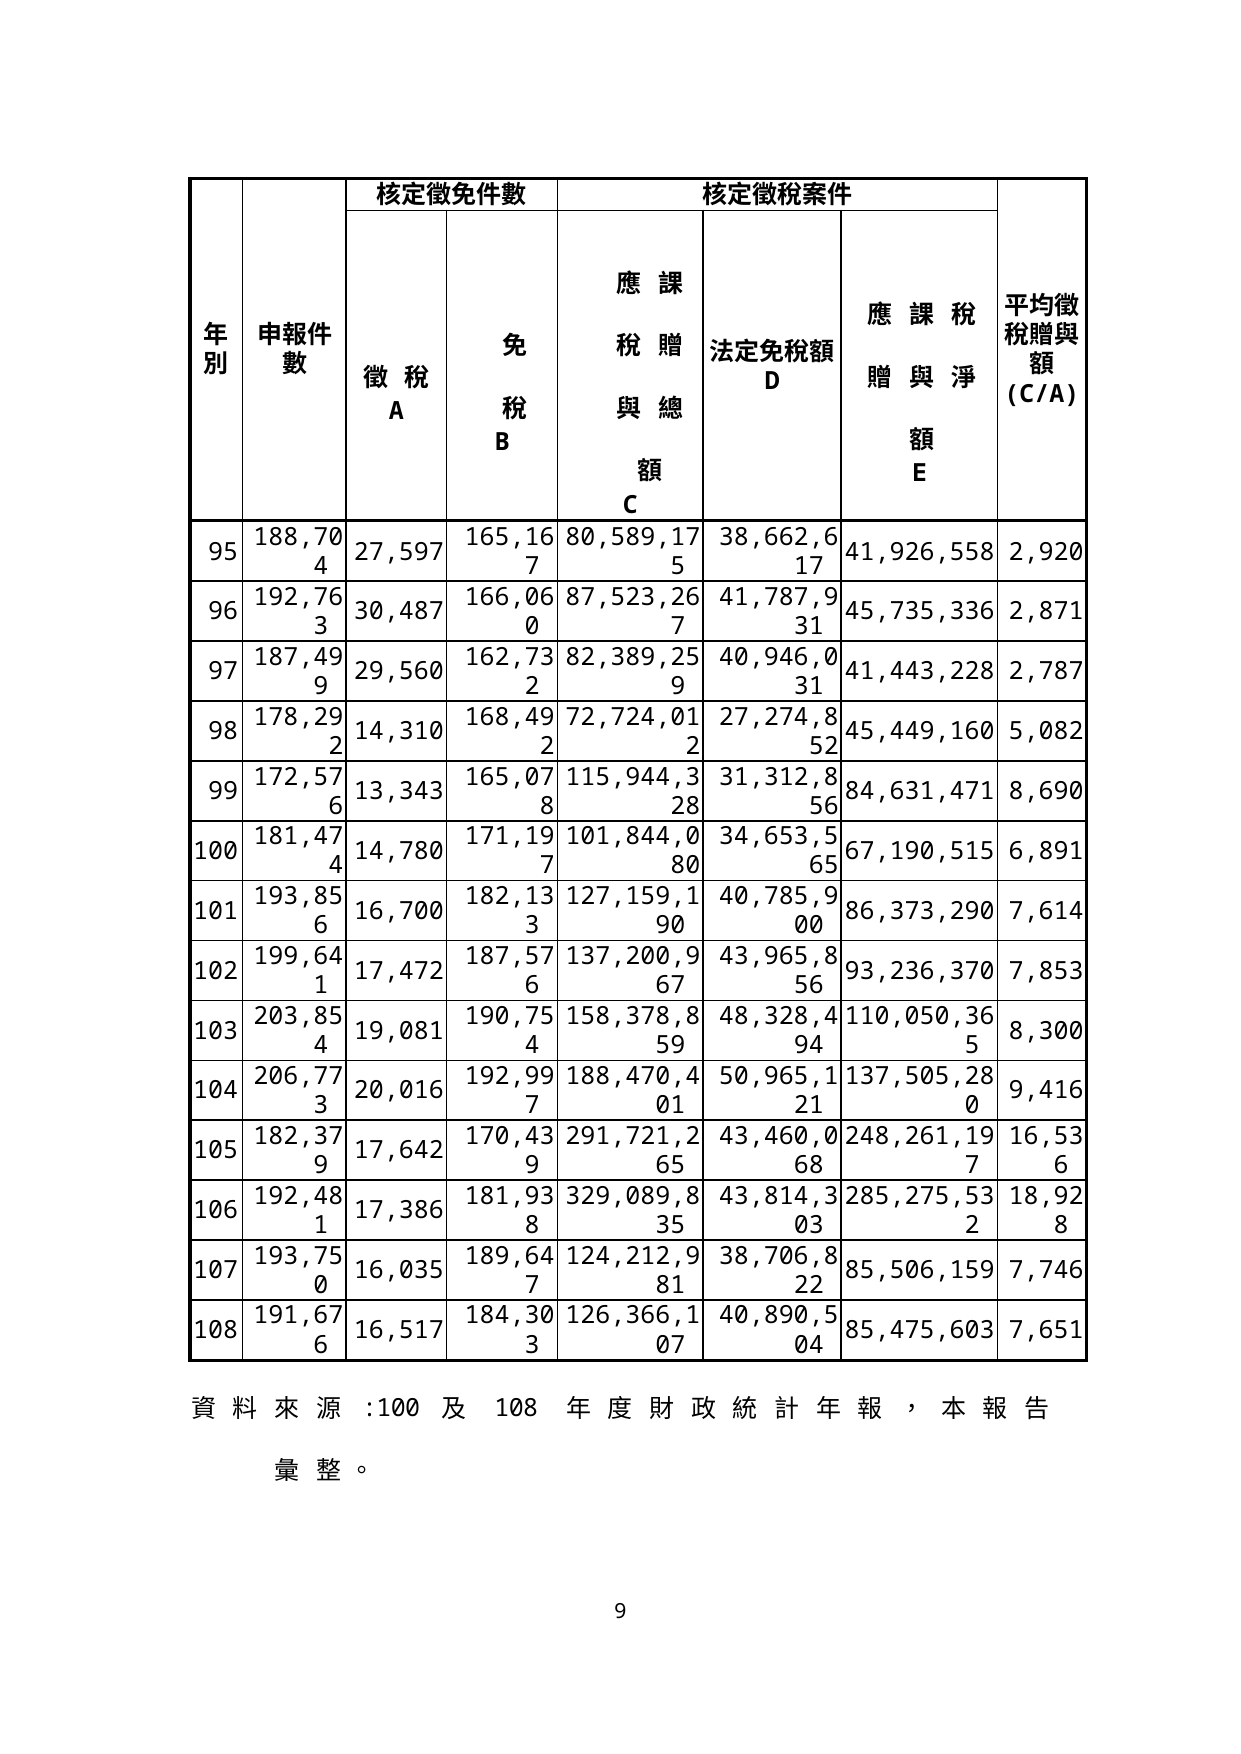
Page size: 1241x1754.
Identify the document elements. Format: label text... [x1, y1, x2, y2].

table_header 核定徵稅案件 [558, 180, 997, 209]
table_cell 72,724,012 [558, 702, 702, 760]
table_cell 31,312,856 [704, 762, 840, 820]
table_cell 80,589,175 [558, 522, 702, 580]
table_header 申報件數 [243, 180, 345, 519]
table_cell 165,078 [447, 762, 557, 820]
table_cell 7,853 [998, 941, 1085, 999]
table_header 平均徵稅贈與額(C/A) [998, 180, 1085, 519]
table_cell 8,690 [998, 762, 1085, 820]
table_cell 18,928 [998, 1181, 1085, 1239]
table_cell 應課稅贈與淨額 E [842, 211, 997, 519]
table_cell 17,386 [347, 1181, 446, 1239]
table_cell 34,653,565 [704, 822, 840, 880]
table_cell 2,871 [998, 582, 1085, 640]
table_cell 182,379 [243, 1121, 345, 1179]
table_cell 98 [192, 702, 242, 760]
table_cell 137,200,967 [558, 941, 702, 999]
table_cell 41,787,931 [704, 582, 840, 640]
table_cell 166,060 [447, 582, 557, 640]
table_cell 188,704 [243, 522, 345, 580]
table_cell 170,439 [447, 1121, 557, 1179]
table_cell 107 [192, 1241, 242, 1299]
table_cell 85,475,603 [842, 1301, 997, 1359]
table_cell 38,662,617 [704, 522, 840, 580]
table_cell 187,576 [447, 941, 557, 999]
table_cell 127,159,190 [558, 881, 702, 940]
table_cell 192,763 [243, 582, 345, 640]
table_cell 41,926,558 [842, 522, 997, 580]
table_cell 190,754 [447, 1001, 557, 1059]
table_cell 38,706,822 [704, 1241, 840, 1299]
table_cell 40,890,504 [704, 1301, 840, 1359]
table_cell 29,560 [347, 642, 446, 700]
table_cell 84,631,471 [842, 762, 997, 820]
table_cell 30,487 [347, 582, 446, 640]
table_cell 329,089,835 [558, 1181, 702, 1239]
table_cell 93,236,370 [842, 941, 997, 999]
table_cell 45,735,336 [842, 582, 997, 640]
table_cell 108 [192, 1301, 242, 1359]
table_cell 191,676 [243, 1301, 345, 1359]
table_cell 168,492 [447, 702, 557, 760]
table_header 年 別 [192, 180, 242, 519]
table_cell 86,373,290 [842, 881, 997, 940]
table_cell 193,856 [243, 881, 345, 940]
table_cell 101,844,080 [558, 822, 702, 880]
table_cell 87,523,267 [558, 582, 702, 640]
table_cell 115,944,328 [558, 762, 702, 820]
table_cell 172,576 [243, 762, 345, 820]
table_cell 105 [192, 1121, 242, 1179]
table_cell 6,891 [998, 822, 1085, 880]
table_cell 162,732 [447, 642, 557, 700]
table_cell 82,389,259 [558, 642, 702, 700]
table_cell 19,081 [347, 1001, 446, 1059]
table_cell 45,449,160 [842, 702, 997, 760]
table_cell 110,050,365 [842, 1001, 997, 1059]
table_cell 50,965,121 [704, 1061, 840, 1119]
table_cell 應課稅贈與總額 C [558, 211, 702, 519]
table_cell 48,328,494 [704, 1001, 840, 1059]
table_cell 203,854 [243, 1001, 345, 1059]
table_cell 67,190,515 [842, 822, 997, 880]
table_cell 193,750 [243, 1241, 345, 1299]
table_cell 192,481 [243, 1181, 345, 1239]
table_cell 178,292 [243, 702, 345, 760]
table_cell 184,303 [447, 1301, 557, 1359]
table_cell 免稅 B [447, 211, 557, 519]
table_cell 7,651 [998, 1301, 1085, 1359]
table_cell 206,773 [243, 1061, 345, 1119]
table_cell 9,416 [998, 1061, 1085, 1119]
table_cell 192,997 [447, 1061, 557, 1119]
table_cell 103 [192, 1001, 242, 1059]
table_cell 13,343 [347, 762, 446, 820]
table_cell 27,597 [347, 522, 446, 580]
table_header 核定徵免件數 [347, 180, 557, 209]
table_cell 165,167 [447, 522, 557, 580]
table_cell 102 [192, 941, 242, 999]
table_cell 291,721,265 [558, 1121, 702, 1179]
table_cell 14,310 [347, 702, 446, 760]
table_cell 101 [192, 881, 242, 940]
table_cell 43,460,068 [704, 1121, 840, 1179]
table_cell 188,470,401 [558, 1061, 702, 1119]
table_cell 104 [192, 1061, 242, 1119]
table_cell 16,700 [347, 881, 446, 940]
table_cell 2,920 [998, 522, 1085, 580]
table_cell 158,378,859 [558, 1001, 702, 1059]
table_cell 16,517 [347, 1301, 446, 1359]
table_cell 40,946,031 [704, 642, 840, 700]
table_cell 187,499 [243, 642, 345, 700]
table_cell 95 [192, 522, 242, 580]
table_cell 181,474 [243, 822, 345, 880]
table_cell 7,746 [998, 1241, 1085, 1299]
table_cell 16,035 [347, 1241, 446, 1299]
table_cell 5,082 [998, 702, 1085, 760]
table_cell 171,197 [447, 822, 557, 880]
table_cell 8,300 [998, 1001, 1085, 1059]
table_cell 285,275,532 [842, 1181, 997, 1239]
table_cell 97 [192, 642, 242, 700]
table_cell 17,642 [347, 1121, 446, 1179]
table_cell 248,261,197 [842, 1121, 997, 1179]
table_cell 41,443,228 [842, 642, 997, 700]
table_cell 182,133 [447, 881, 557, 940]
table_cell 137,505,280 [842, 1061, 997, 1119]
table_cell 27,274,852 [704, 702, 840, 760]
text 資料來源:100及108年度財政統計年報，本報告彙整。 [183, 1365, 1058, 1490]
table_cell 100 [192, 822, 242, 880]
table_cell 40,785,900 [704, 881, 840, 940]
table_cell 法定免稅額D [704, 211, 840, 519]
table_cell 99 [192, 762, 242, 820]
table_cell 2,787 [998, 642, 1085, 700]
table_cell 106 [192, 1181, 242, 1239]
table_cell 17,472 [347, 941, 446, 999]
table_cell 96 [192, 582, 242, 640]
table_cell 85,506,159 [842, 1241, 997, 1299]
table_cell 189,647 [447, 1241, 557, 1299]
table_cell 20,016 [347, 1061, 446, 1119]
table_cell 16,536 [998, 1121, 1085, 1179]
table_cell 126,366,107 [558, 1301, 702, 1359]
table_cell 124,212,981 [558, 1241, 702, 1299]
table_cell 14,780 [347, 822, 446, 880]
table_cell 199,641 [243, 941, 345, 999]
table_cell 181,938 [447, 1181, 557, 1239]
table_cell 43,965,856 [704, 941, 840, 999]
table_cell 7,614 [998, 881, 1085, 940]
table_cell 徵稅 A [347, 211, 446, 519]
table_cell 43,814,303 [704, 1181, 840, 1239]
